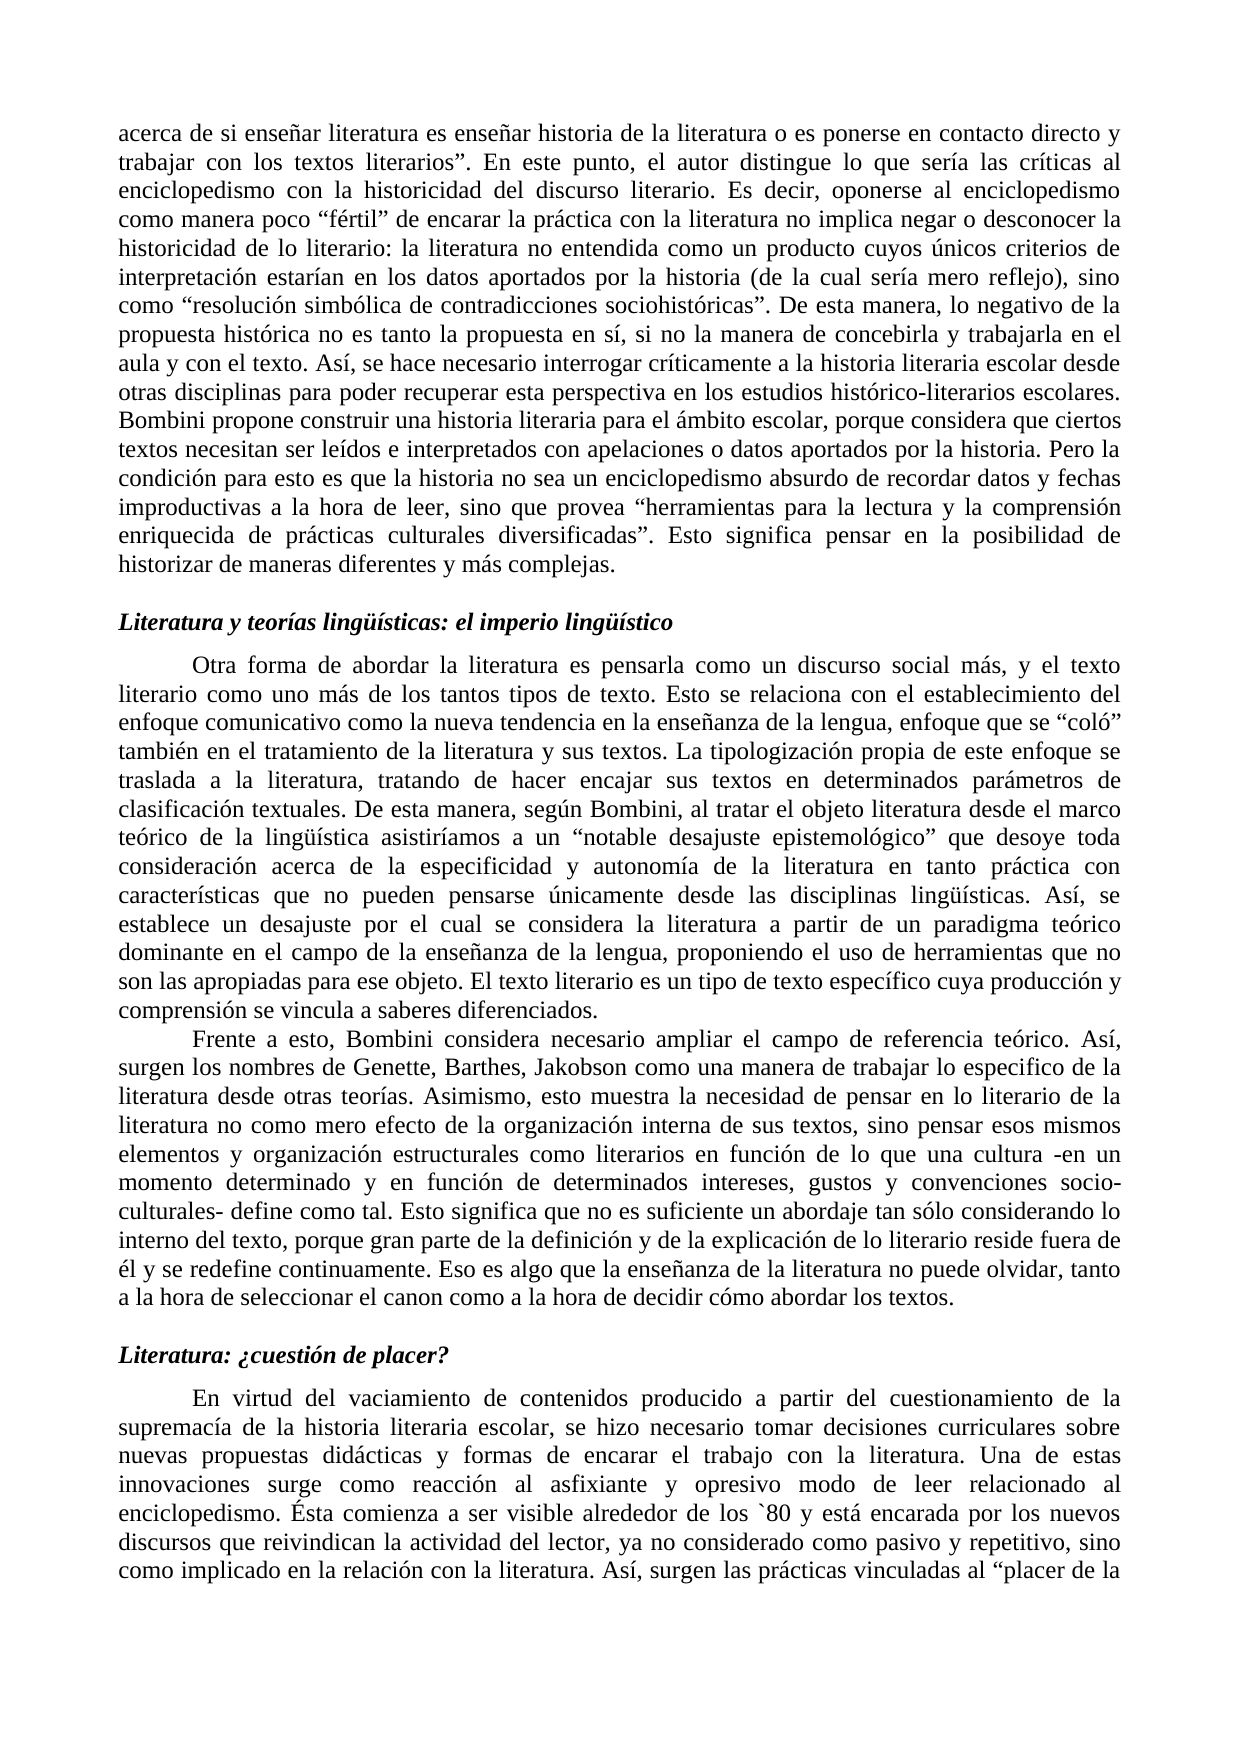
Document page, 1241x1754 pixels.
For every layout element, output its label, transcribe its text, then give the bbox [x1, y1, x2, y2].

text Literatura: ¿cuestión de placer? [118, 1340, 1122, 1369]
text Frente a esto, Bombini considera necesario ampliar el campo de referencia teórico. Así, surgen los nombres de Genette, Barthes, Jakobson como una manera de trabajar lo especifico de la literatura desde otras teorías. Asimismo, esto muestra la necesidad de pensar en lo literario de la literatura no como mero efecto de la organización interna de sus textos, sino pensar esos mismos elementos y organización estructurales como literarios en función de lo que una cultura -en un momento determinado y en función de determinados intereses, gustos y convenciones socio-culturales- define como tal. Esto significa que no es suficiente un abordaje tan sólo considerando lo interno del texto, porque gran parte de la definición y de la explicación de lo literario reside fuera de él y se redefine continuamente. Eso es algo que la enseñanza de la literatura no puede olvidar, tanto a la hora de seleccionar el canon como a la hora de decidir cómo abordar los textos. [118, 1024, 1122, 1311]
text acerca de si enseñar literatura es enseñar historia de la literatura o es ponerse en contacto directo y trabajar con los textos literarios”. En este punto, el autor distingue lo que sería las críticas al enciclopedismo con la historicidad del discurso literario. Es decir, oponerse al enciclopedismo como manera poco “fértil” de encarar la práctica con la literatura no implica negar o desconocer la historicidad de lo literario: la literatura no entendida como un producto cuyos únicos criterios de interpretación estarían en los datos aportados por la historia (de la cual sería mero reflejo), sino como “resolución simbólica de contradicciones sociohistóricas”. De esta manera, lo negativo de la propuesta histórica no es tanto la propuesta en sí, si no la manera de concebirla y trabajarla en el aula y con el texto. Así, se hace necesario interrogar críticamente a la historia literaria escolar desde otras disciplinas para poder recuperar esta perspectiva en los estudios histórico-literarios escolares. Bombini propone construir una historia literaria para el ámbito escolar, porque considera que ciertos textos necesitan ser leídos e interpretados con apelaciones o datos aportados por la historia. Pero la condición para esto es que la historia no sea un enciclopedismo absurdo de recordar datos y fechas improductivas a la hora de leer, sino que provea “herramientas para la lectura y la comprensión enriquecida de prácticas culturales diversificadas”. Esto significa pensar en la posibilidad de historizar de maneras diferentes y más complejas. [118, 118, 1122, 578]
text Otra forma de abordar la literatura es pensarla como un discurso social más, y el texto literario como uno más de los tantos tipos de texto. Esto se relaciona con el establecimiento del enfoque comunicativo como la nueva tendencia en la enseñanza de la lengua, enfoque que se “coló” también en el tratamiento de la literatura y sus textos. La tipologización propia de este enfoque se traslada a la literatura, tratando de hacer encajar sus textos en determinados parámetros de clasificación textuales. De esta manera, según Bombini, al tratar el objeto literatura desde el marco teórico de la lingüística asistiríamos a un “notable desajuste epistemológico” que desoye toda consideración acerca de la especificidad y autonomía de la literatura en tanto práctica con características que no pueden pensarse únicamente desde las disciplinas lingüísticas. Así, se establece un desajuste por el cual se considera la literatura a partir de un paradigma teórico dominante en el campo de la enseñanza de la lengua, proponiendo el uso de herramientas que no son las apropiadas para ese objeto. El texto literario es un tipo de texto específico cuya producción y comprensión se vincula a saberes diferenciados. [118, 650, 1122, 1024]
text Literatura y teorías lingüísticas: el imperio lingüístico [118, 607, 1122, 636]
text En virtud del vaciamiento de contenidos producido a partir del cuestionamiento de la supremacía de la historia literaria escolar, se hizo necesario tomar decisiones curriculares sobre nuevas propuestas didácticas y formas de encarar el trabajo con la literatura. Una de estas innovaciones surge como reacción al asfixiante y opresivo modo de leer relacionado al enciclopedismo. Ésta comienza a ser visible alrededor de los `80 y está encarada por los nuevos discursos que reivindican la actividad del lector, ya no considerado como pasivo y repetitivo, sino como implicado en la relación con la literatura. Así, surgen las prácticas vinculadas al “placer de la [118, 1383, 1122, 1584]
